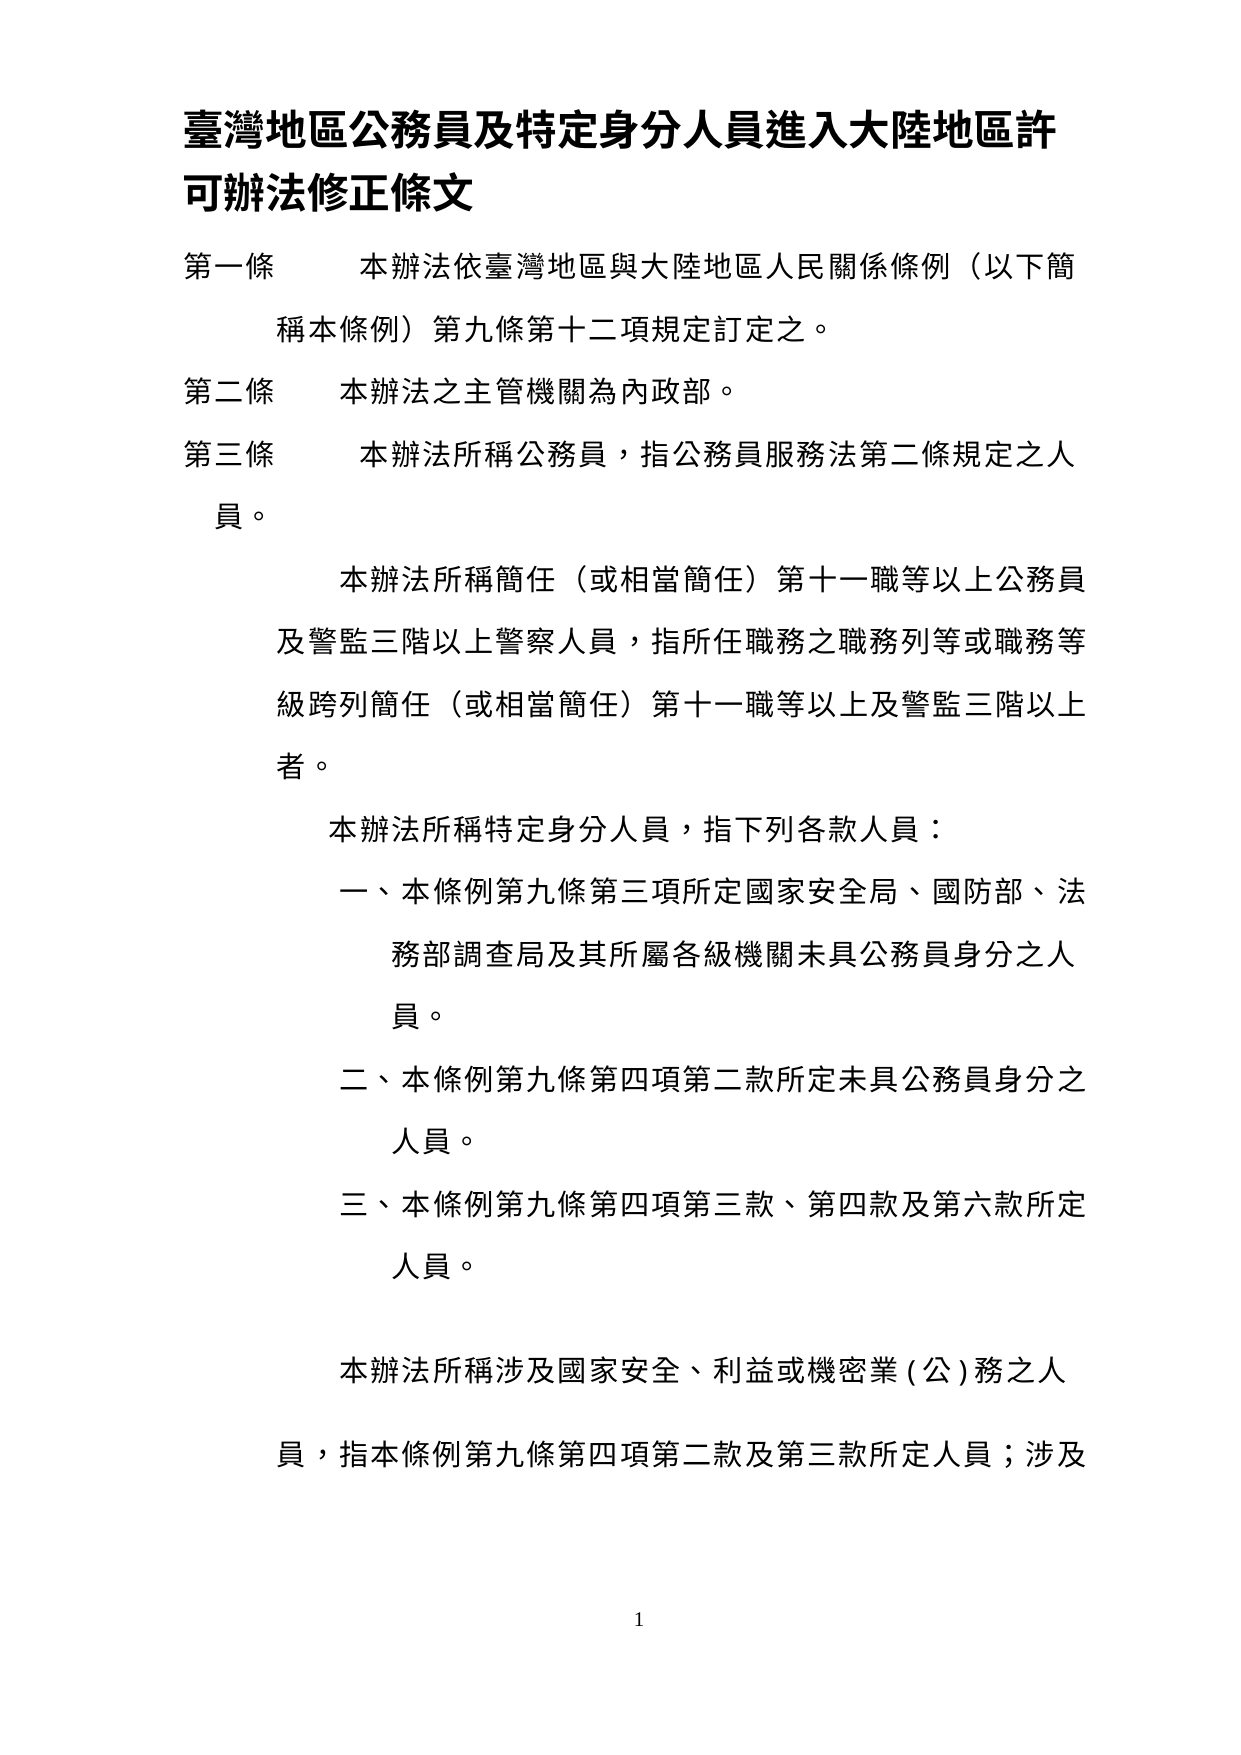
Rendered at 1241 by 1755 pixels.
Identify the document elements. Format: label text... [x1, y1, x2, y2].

text 二、本條例第九條第四項第二款所定未具公務員身分之人員。 [332, 1036, 1088, 1161]
text 第三條 本辦法所稱公務員，指公務員服務法第二條規定之人員。 [182, 411, 1088, 536]
text 臺灣地區公務員及特定身分人員進入大陸地區許可辦法修正條文 [182, 86, 1088, 211]
text 第一條 本辦法依臺灣地區與大陸地區人民關係條例（以下簡稱本條例）第九條第十二項規定訂定之。 [182, 223, 1088, 348]
text 本辦法所稱特定身分人員，指下列各款人員： [182, 786, 1088, 848]
text 三、本條例第九條第四項第三款、第四款及第六款所定人員。 [332, 1161, 1088, 1286]
text 本辦法所稱涉及國家安全、利益或機密業(公)務之人員，指本條例第九條第四項第二款及第三款所定人員；涉及 [269, 1286, 1088, 1473]
text 本辦法所稱簡任（或相當簡任）第十一職等以上公務員及警監三階以上警察人員，指所任職務之職務列等或職務等級跨列簡任（或相當簡任）第十一職等以上及警監三階以上者。 [269, 536, 1088, 786]
text 一、本條例第九條第三項所定國家安全局、國防部、法務部調查局及其所屬各級機關未具公務員身分之人員。 [332, 848, 1088, 1036]
text 第二條 本辦法之主管機關為內政部。 [182, 348, 1088, 411]
